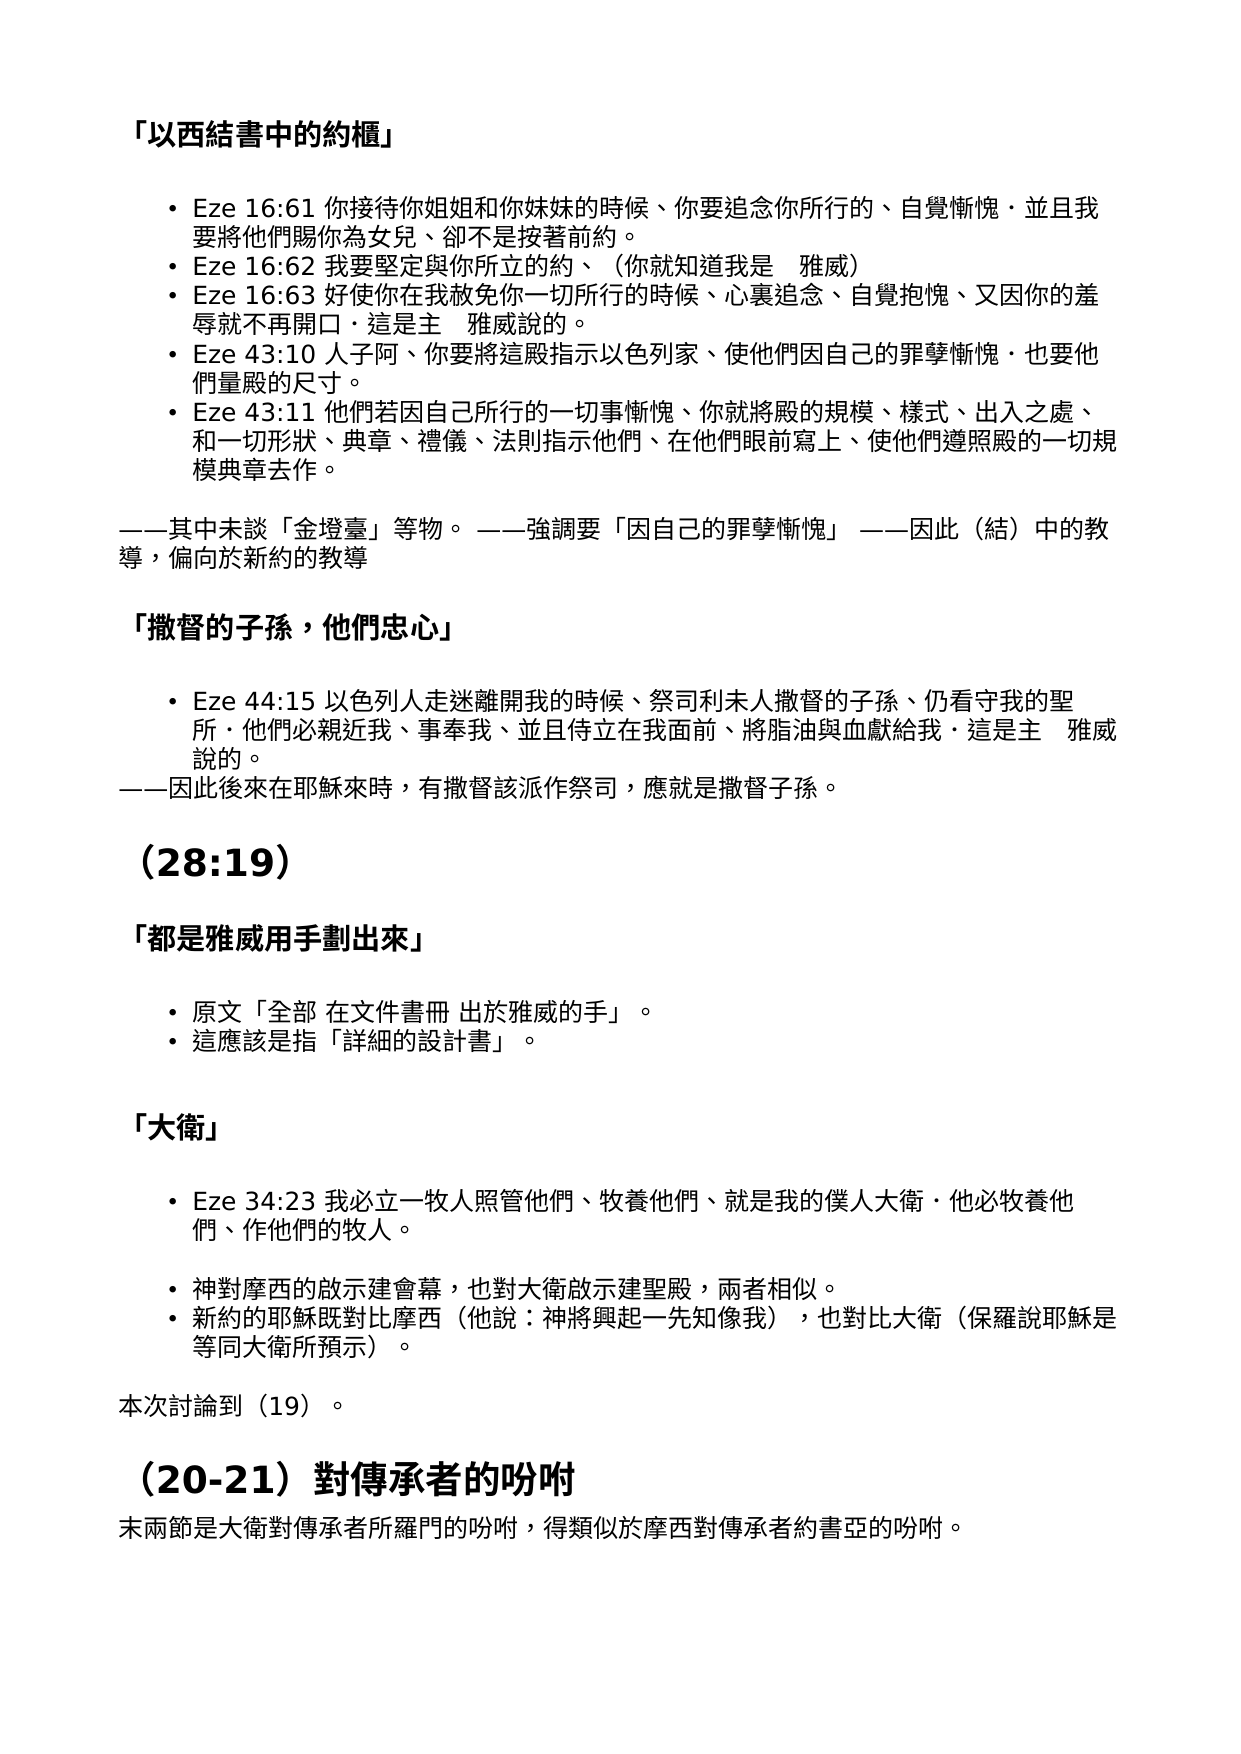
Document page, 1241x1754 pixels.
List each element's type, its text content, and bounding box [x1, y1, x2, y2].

list 新約的耶穌既對比摩西（他說：神將興起一先知像我），也對比大衛（保羅說耶穌是等同大衛所預示）。 [177, 1304, 1122, 1362]
list 神對摩西的啟示建會幕，也對大衛啟示建聖殿，兩者相似。 [177, 1275, 1122, 1304]
text ——因此後來在耶穌來時，有撒督該派作祭司，應就是撒督子孫。 [118, 774, 1122, 804]
list Eze 16:61 你接待你姐姐和你妹妹的時候、你要追念你所行的、自覺慚愧．並且我要將他們賜你為女兒、卻不是按著前約。 [177, 194, 1122, 252]
subtitle 「撒督的子孫，他們忠心」 [118, 611, 1122, 645]
list Eze 34:23 我必立一牧人照管他們、牧養他們、就是我的僕人大衛．他必牧養他們、作他們的牧人。 [177, 1187, 1122, 1245]
subtitle 「以西結書中的約櫃」 [118, 118, 1122, 152]
list Eze 16:62 我要堅定與你所立的約、（你就知道我是 雅威） [177, 252, 1122, 282]
text ——其中未談「金墱臺」等物。 ——強調要「因自己的罪孽慚愧」 ——因此（結）中的教導，偏向於新約的教導 [118, 515, 1122, 573]
subtitle （20-21）對傳承者的吩咐 [118, 1458, 1122, 1502]
subtitle （28:19） [118, 841, 1122, 885]
list Eze 16:63 好使你在我赦免你一切所行的時候、心裏追念、自覺抱愧、又因你的羞辱就不再開口．這是主 雅威說的。 [177, 282, 1122, 340]
list Eze 43:11 他們若因自己所行的一切事慚愧、你就將殿的規模、樣式、出入之處、和一切形狀、典章、禮儀、法則指示他們、在他們眼前寫上、使他們遵照殿的一切規模典章去作。 [177, 398, 1122, 486]
subtitle 「都是雅威用手劃出來」 [118, 922, 1122, 956]
list 原文「全部 在文件書冊 出於雅威的手」。 [177, 998, 1122, 1027]
list Eze 43:10 人子阿、你要將這殿指示以色列家、使他們因自己的罪孽慚愧．也要他們量殿的尺寸。 [177, 340, 1122, 398]
list Eze 44:15 以色列人走迷離開我的時候、祭司利未人撒督的子孫、仍看守我的聖所．他們必親近我、事奉我、並且侍立在我面前、將脂油與血獻給我．這是主 雅威說的。 [177, 687, 1122, 774]
text 本次討論到（19）。 [118, 1392, 1122, 1421]
subtitle 「大衛」 [118, 1111, 1122, 1145]
text 末兩節是大衛對傳承者所羅門的吩咐，得類似於摩西對傳承者約書亞的吩咐。 [118, 1514, 1122, 1544]
list 這應該是指「詳細的設計書」。 [177, 1027, 1122, 1057]
